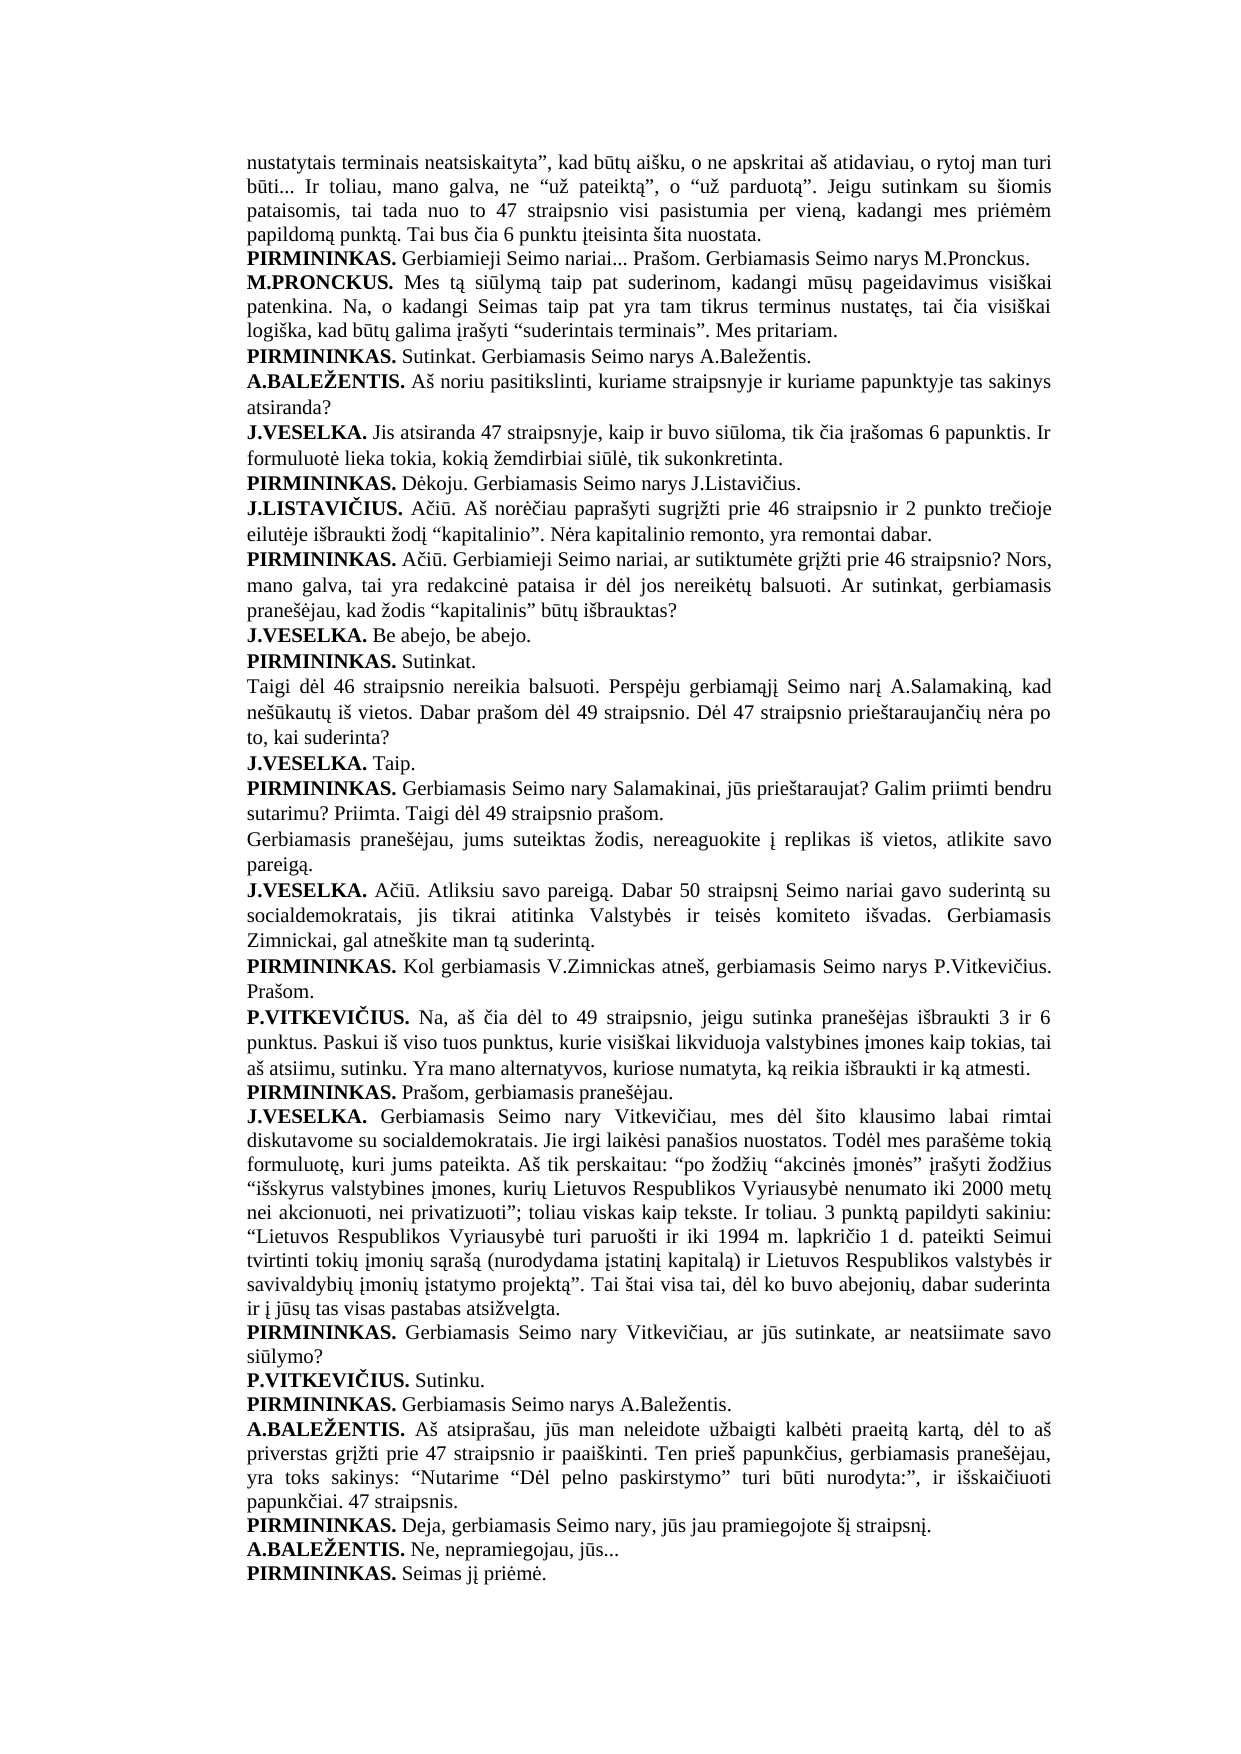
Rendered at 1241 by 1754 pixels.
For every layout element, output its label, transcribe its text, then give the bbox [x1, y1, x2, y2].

text P.VITKEVIČIUS. Na, aš čia dėl to 49 straipsnio, jeigu sutinka pranešėjas išbraukti 3 ir 6 punktus. Paskui iš viso tuos punktus, kurie visiškai likviduoja valstybines įmones kaip tokias, tai aš atsiimu, sutinku. Yra mano alternatyvos, kuriose numatyta, ką reikia išbraukti ir ką atmesti. [247, 1003, 1053, 1079]
text PIRMININKAS. Gerbiamasis Seimo narys A.Baležentis. [247, 1392, 1053, 1416]
text PIRMININKAS. Seimas jį priėmė. [247, 1561, 1053, 1585]
text Taigi dėl 46 straipsnio nereikia balsuoti. Perspėju gerbiamąjį Seimo narį A.Salamakiną, kad nešūkautų iš vietos. Dabar prašom dėl 49 straipsnio. Dėl 47 straipsnio prieštaraujančių nėra po to, kai suderinta? [247, 673, 1053, 749]
text PIRMININKAS. Sutinkat. [247, 647, 1053, 673]
text nustatytais terminais neatsiskaityta”, kad būtų aišku, o ne apskritai aš atidaviau, o rytoj man turi būti... Ir toliau, mano galva, ne “už pateiktą”, o “už parduotą”. Jeigu sutinkam su šiomis pataisomis, tai tada nuo to 47 straipsnio visi pasistumia per vieną, kadangi mes priėmėm papildomą punktą. Tai bus čia 6 punktu įteisinta šita nuostata. [247, 150, 1053, 246]
text PIRMININKAS. Gerbiamasis Seimo nary Salamakinai, jūs prieštaraujat? Galim priimti bendru sutarimu? Priimta. Taigi dėl 49 straipsnio prašom. [247, 774, 1053, 825]
text PIRMININKAS. Deja, gerbiamasis Seimo nary, jūs jau pramiegojote šį straipsnį. [247, 1513, 1053, 1537]
text PIRMININKAS. Dėkoju. Gerbiamasis Seimo narys J.Listavičius. [247, 469, 1053, 495]
text J.VESELKA. Gerbiamasis Seimo nary Vitkevičiau, mes dėl šito klausimo labai rimtai diskutavome su socialdemokratais. Jie irgi laikėsi panašios nuostatos. Todėl mes parašėme tokią formuluotę, kuri jums pateikta. Aš tik perskaitau: “po žodžių “akcinės įmonės” įrašyti žodžius “išskyrus valstybines įmones, kurių Lietuvos Respublikos Vyriausybė nenumato iki 2000 metų nei akcionuoti, nei privatizuoti”; toliau viskas kaip tekste. Ir toliau. 3 punktą papildyti sakiniu: “Lietuvos Respublikos Vyriausybė turi paruošti ir iki 1994 m. lapkričio 1 d. pateikti Seimui tvirtinti tokių įmonių sąrašą (nurodydama įstatinį kapitalą) ir Lietuvos Respublikos valstybės ir savivaldybių įmonių įstatymo projektą”. Tai štai visa tai, dėl ko buvo abejonių, dabar suderinta ir į jūsų tas visas pastabas atsižvelgta. [247, 1104, 1053, 1320]
text PIRMININKAS. Prašom, gerbiamasis pranešėjau. [247, 1079, 1053, 1104]
text PIRMININKAS. Gerbiamieji Seimo nariai... Prašom. Gerbiamasis Seimo narys M.Pronckus. [247, 246, 1053, 270]
text J.VESELKA. Ačiū. Atliksiu savo pareigą. Dabar 50 straipsnį Seimo nariai gavo suderintą su socialdemokratais, jis tikrai atitinka Valstybės ir teisės komiteto išvadas. Gerbiamasis Zimnickai, gal atneškite man tą suderintą. [247, 876, 1053, 952]
text P.VITKEVIČIUS. Sutinku. [247, 1368, 1053, 1392]
text Gerbiamasis pranešėjau, jums suteiktas žodis, nereaguokite į replikas iš vietos, atlikite savo pareigą. [247, 825, 1053, 876]
text J.VESELKA. Jis atsiranda 47 straipsnyje, kaip ir buvo siūloma, tik čia įrašomas 6 papunktis. Ir formuluotė lieka tokia, kokią žemdirbiai siūlė, tik sukonkretinta. [247, 419, 1053, 469]
text A.BALEŽENTIS. Aš atsiprašau, jūs man neleidote užbaigti kalbėti praeitą kartą, dėl to aš priverstas grįžti prie 47 straipsnio ir paaiškinti. Ten prieš papunkčius, gerbiamasis pranešėjau, yra toks sakinys: “Nutarime “Dėl pelno paskirstymo” turi būti nurodyta:”, ir išskaičiuoti papunkčiai. 47 straipsnis. [247, 1416, 1053, 1513]
text A.BALEŽENTIS. Aš noriu pasitikslinti, kuriame straipsnyje ir kuriame papunktyje tas sakinys atsiranda? [247, 368, 1053, 419]
text J.LISTAVIČIUS. Ačiū. Aš norėčiau paprašyti sugrįžti prie 46 straipsnio ir 2 punkto trečioje eilutėje išbraukti žodį “kapitalinio”. Nėra kapitalinio remonto, yra remontai dabar. [247, 495, 1053, 546]
text PIRMININKAS. Sutinkat. Gerbiamasis Seimo narys A.Baležentis. [247, 342, 1053, 368]
text A.BALEŽENTIS. Ne, nepramiegojau, jūs... [247, 1537, 1053, 1561]
text PIRMININKAS. Kol gerbiamasis V.Zimnickas atneš, gerbiamasis Seimo narys P.Vitkevičius. Prašom. [247, 952, 1053, 1003]
text PIRMININKAS. Ačiū. Gerbiamieji Seimo nariai, ar sutiktumėte grįžti prie 46 straipsnio? Nors, mano galva, tai yra redakcinė pataisa ir dėl jos nereikėtų balsuoti. Ar sutinkat, gerbiamasis pranešėjau, kad žodis “kapitalinis” būtų išbrauktas? [247, 546, 1053, 622]
text J.VESELKA. Be abejo, be abejo. [247, 622, 1053, 647]
text PIRMININKAS. Gerbiamasis Seimo nary Vitkevičiau, ar jūs sutinkate, ar neatsiimate savo siūlymo? [247, 1320, 1053, 1368]
text J.VESELKA. Taip. [247, 749, 1053, 774]
text M.PRONCKUS. Mes tą siūlymą taip pat suderinom, kadangi mūsų pageidavimus visiškai patenkina. Na, o kadangi Seimas taip pat yra tam tikrus terminus nustatęs, tai čia visiškai logiška, kad būtų galima įrašyti “suderintais terminais”. Mes pritariam. [247, 270, 1053, 342]
